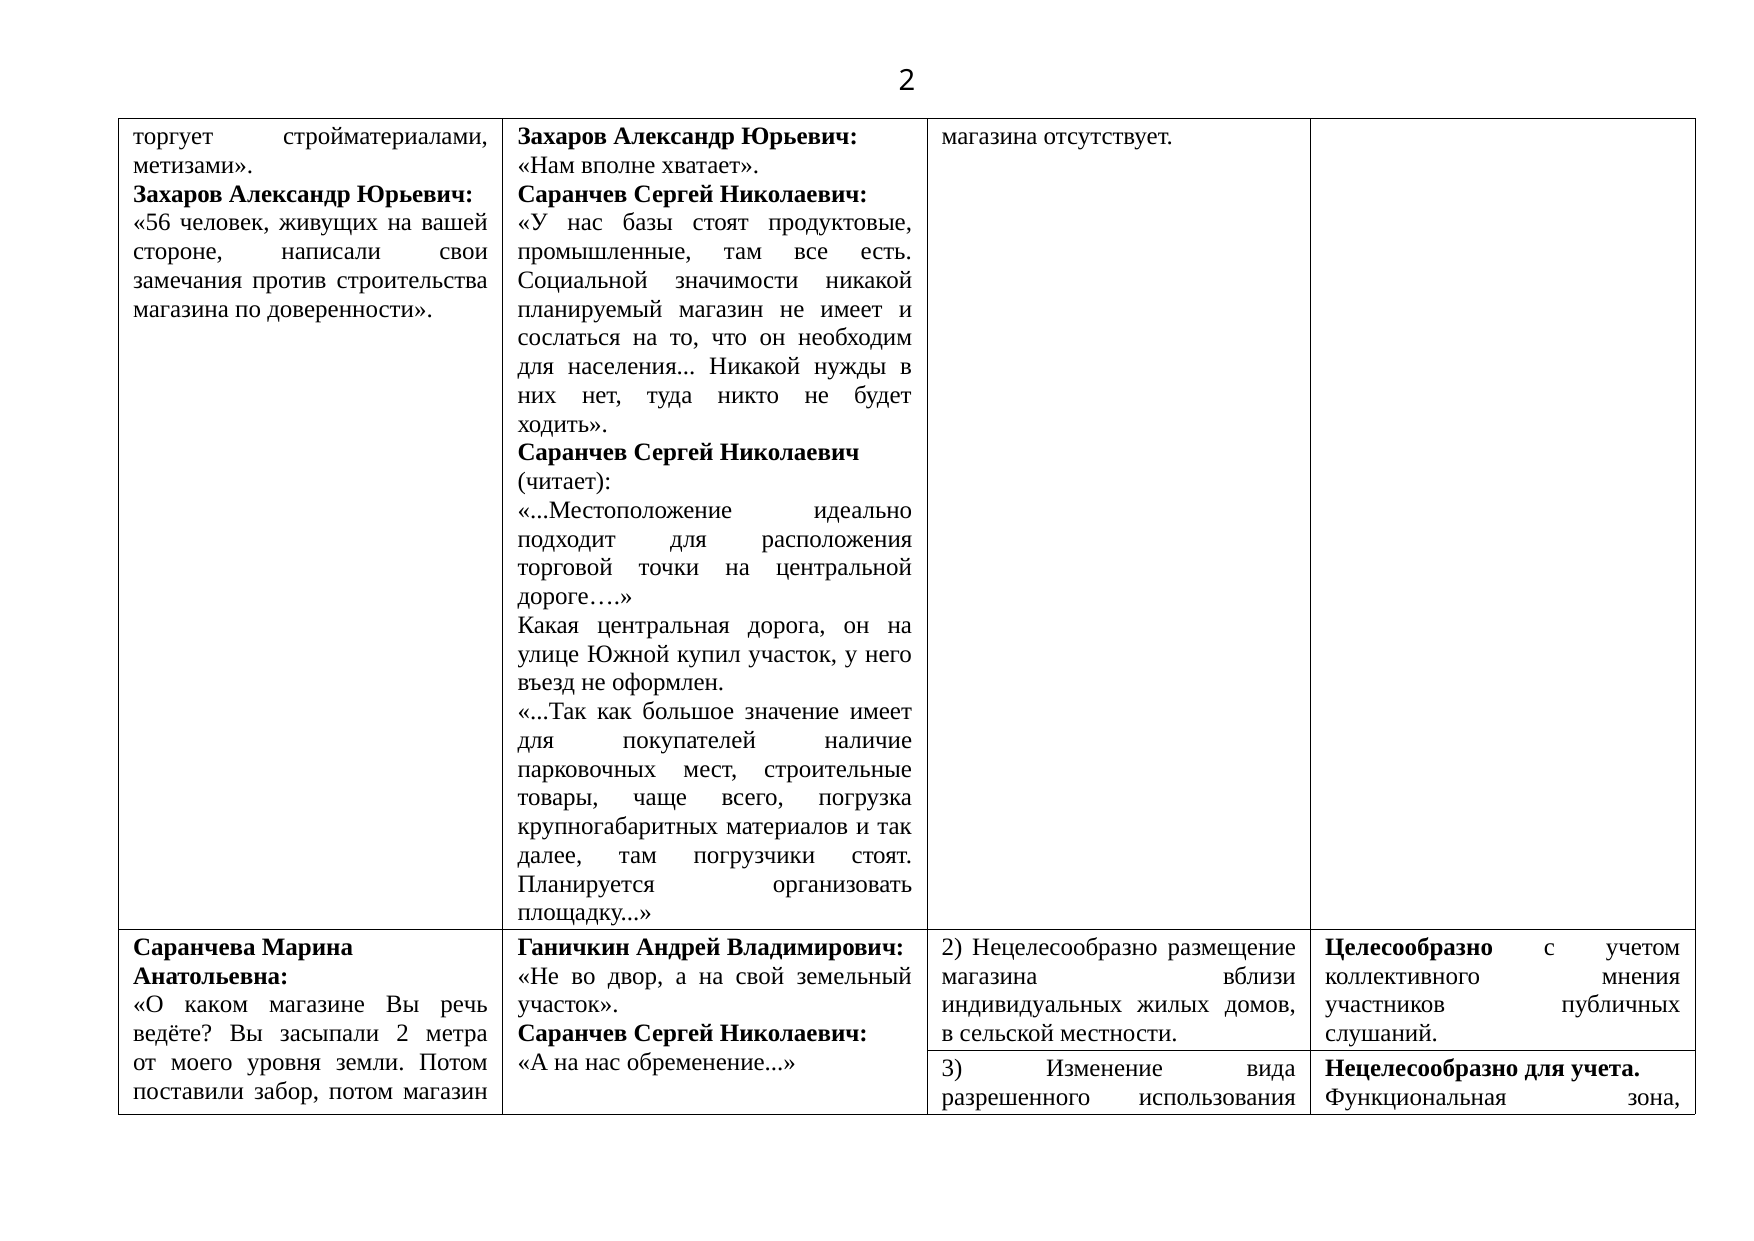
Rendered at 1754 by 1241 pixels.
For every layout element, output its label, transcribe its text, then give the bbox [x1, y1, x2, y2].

table_cell Нецелесообразно для учета. Функциональная зона, [1311, 1051, 1695, 1113]
table_cell магазина отсутствует. [928, 119, 1310, 929]
table_cell торгует стройматериалами, метизами». Захаров Александр Юрьевич: «56 человек, живущих на вашей стороне, написали свои замечания против строительства магазина по доверенности». [119, 119, 502, 929]
table_cell Захаров Александр Юрьевич: «Нам вполне хватает». Саранчев Сергей Николаевич: «У нас базы стоят продуктовые, промышленные, там все есть. Социальной значимости никакой планируемый магазин не имеет и сослаться на то, что он необходим для населения... Никакой нужды в них нет, туда никто не будет ходить». Саранчев Сергей Николаевич (читает): «...Местоположение идеально подходит для расположения торговой точки на центральной дороге….» Какая центральная дорога, он на улице Южной купил участок, у него въезд не оформлен. «...Так как большое значение имеет для покупателей наличие парковочных мест, строительные товары, чаще всего, погрузка крупногабаритных материалов и так далее, там погрузчики стоят. Планируется организовать площадку...» [503, 119, 927, 929]
table_cell Саранчева Марина Анатольевна: «О каком магазине Вы речь ведёте? Вы засыпали 2 метра от моего уровня земли. Потом поставили забор, потом магазин [119, 930, 502, 1113]
table_cell Ганичкин Андрей Владимирович: «Не во двор, а на свой земельный участок». Саранчев Сергей Николаевич: «А на нас обременение...» [503, 930, 927, 1113]
table_cell [1311, 119, 1695, 929]
table_cell Целесообразно с учетом коллективного мнения участников публичных слушаний. [1311, 930, 1695, 1050]
table_cell 2) Нецелесообразно размещение магазина вблизи индивидуальных жилых домов, в сельской местности. [928, 930, 1310, 1050]
table_cell 3) Изменение вида разрешенного использования [928, 1051, 1310, 1113]
